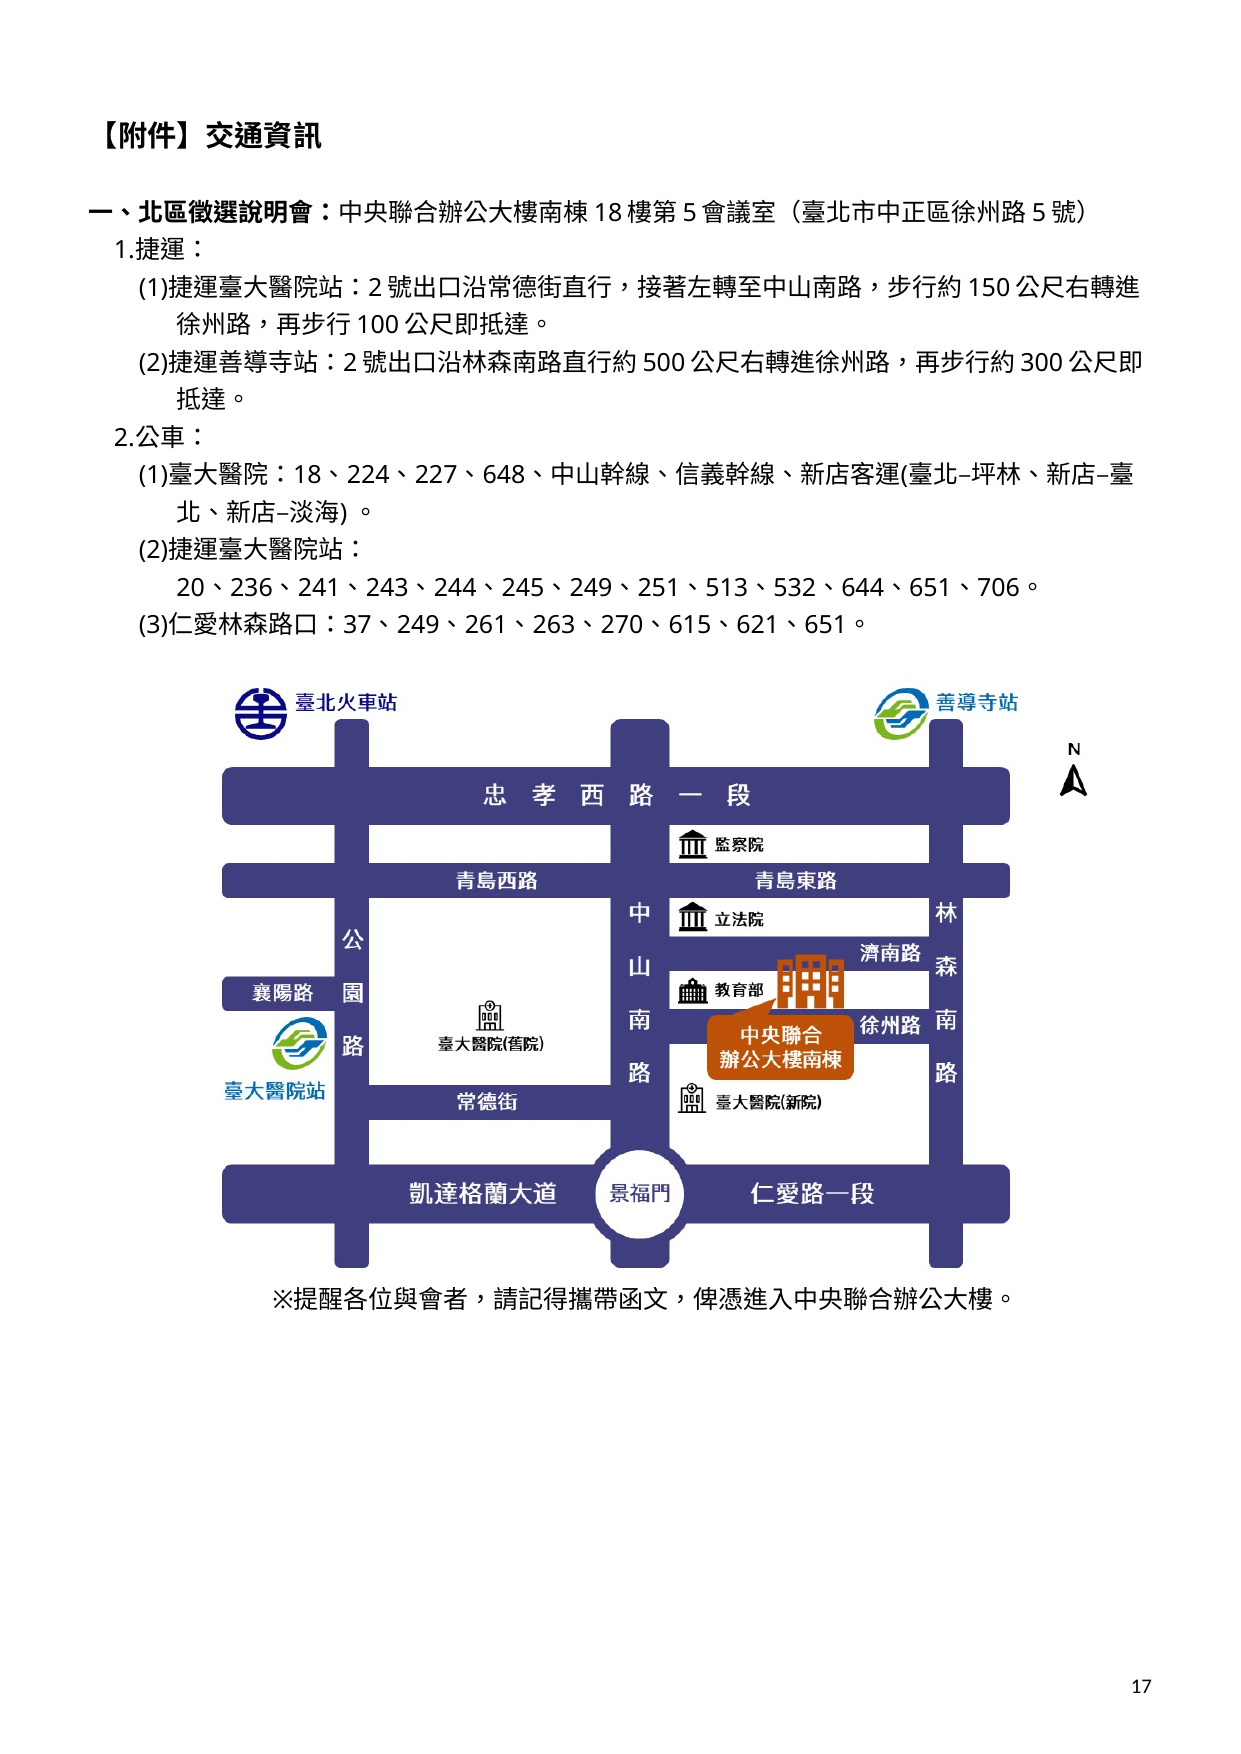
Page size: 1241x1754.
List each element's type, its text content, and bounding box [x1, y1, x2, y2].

text (2)捷運臺大醫院站：20、236、241、243、244、245、249、251、513、532、644、651、706。 [139, 523, 1152, 598]
text (1)捷運臺大醫院站：2號出口沿常德街直行，接著左轉至中山南路，步行約150公尺右轉進徐州路，再步行100公尺即抵達。 [139, 261, 1152, 336]
text (1)臺大醫院：18、224、227、648、中山幹線、信義幹線、新店客運(臺北–坪林、新店–臺北、新店–淡海) 。 [139, 448, 1152, 523]
text 【附件】交通資訊 [89, 89, 1152, 164]
picture [88, 679, 1152, 1278]
text (3)仁愛林森路口：37、249、261、263、270、615、621、651。 [139, 598, 1152, 636]
text (2)捷運善導寺站：2號出口沿林森南路直行約500公尺右轉進徐州路，再步行約300公尺即抵達。 [139, 336, 1152, 411]
text 一、北區徵選說明會：中央聯合辦公大樓南棟18樓第5會議室（臺北市中正區徐州路5號） [89, 186, 1152, 223]
text 1.捷運： [114, 223, 1152, 261]
text 2.公車： [114, 411, 1152, 448]
text ※提醒各位與會者，請記得攜帶函文，俾憑進入中央聯合辦公大樓。 [139, 1278, 1152, 1311]
